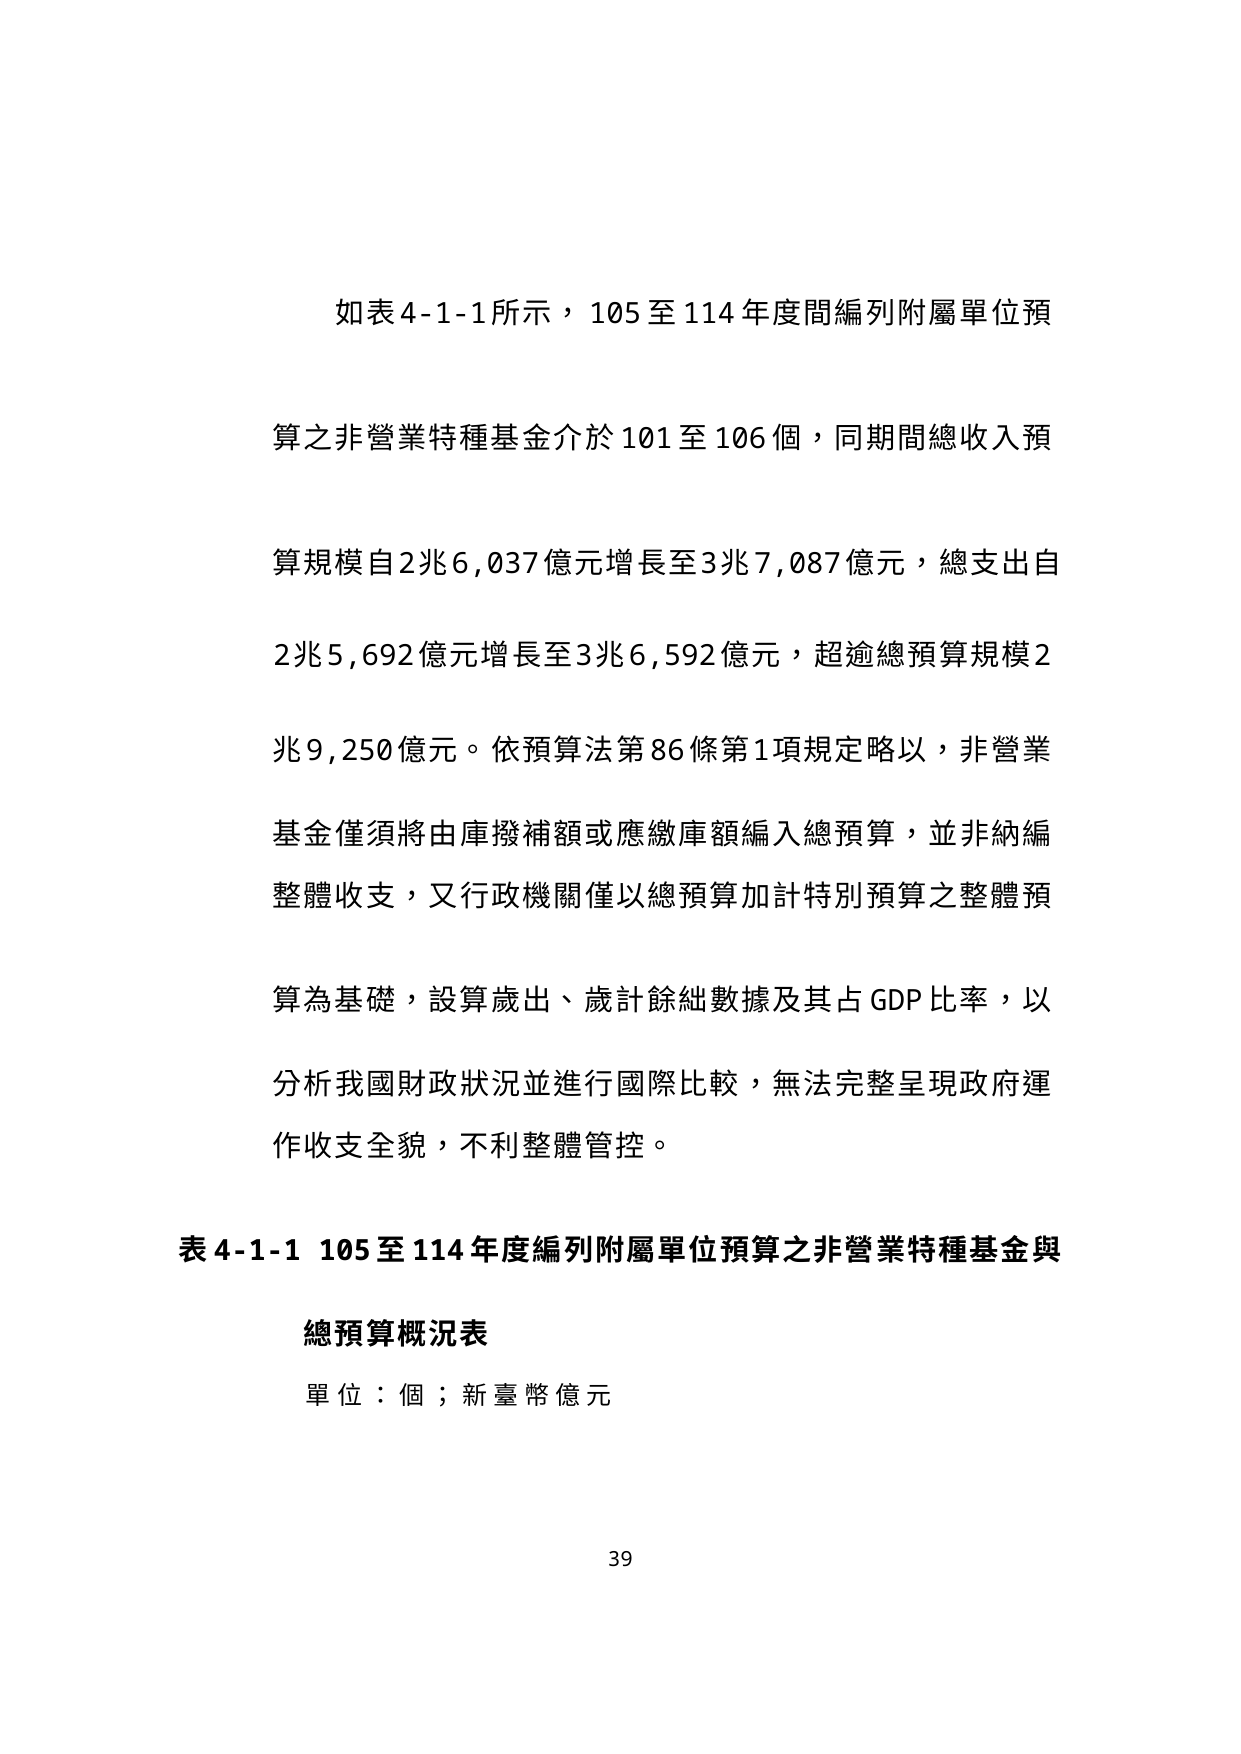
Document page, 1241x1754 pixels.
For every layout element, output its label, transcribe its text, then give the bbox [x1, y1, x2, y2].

text 表4-1-1 105至114年度編列附屬單位預算之非營業特種基金與總預算概況表 單位：個；新臺幣億元 [177, 1165, 1063, 1415]
text 如表4-1-1所示，105至114年度間編列附屬單位預算之非營業特種基金介於101至106個，同期間總收入預算規模自2兆6,037億元增長至3兆7,087億元，總支出自2兆5,692億元增長至3兆6,592億元，超逾總預算規模2兆9,250億元。依預算法第86條第1項規定略以，非營業基金僅須將由庫撥補額或應繳庫額編入總預算，並非納編整體收支，又行政機關僅以總預算加計特別預算之整體預算為基礎，設算歲出、歲計餘絀數據及其占GDP比率，以分析我國財政狀況並進行國際比較，無法完整呈現政府運作收支全貌，不利整體管控。 [266, 227, 1063, 1165]
